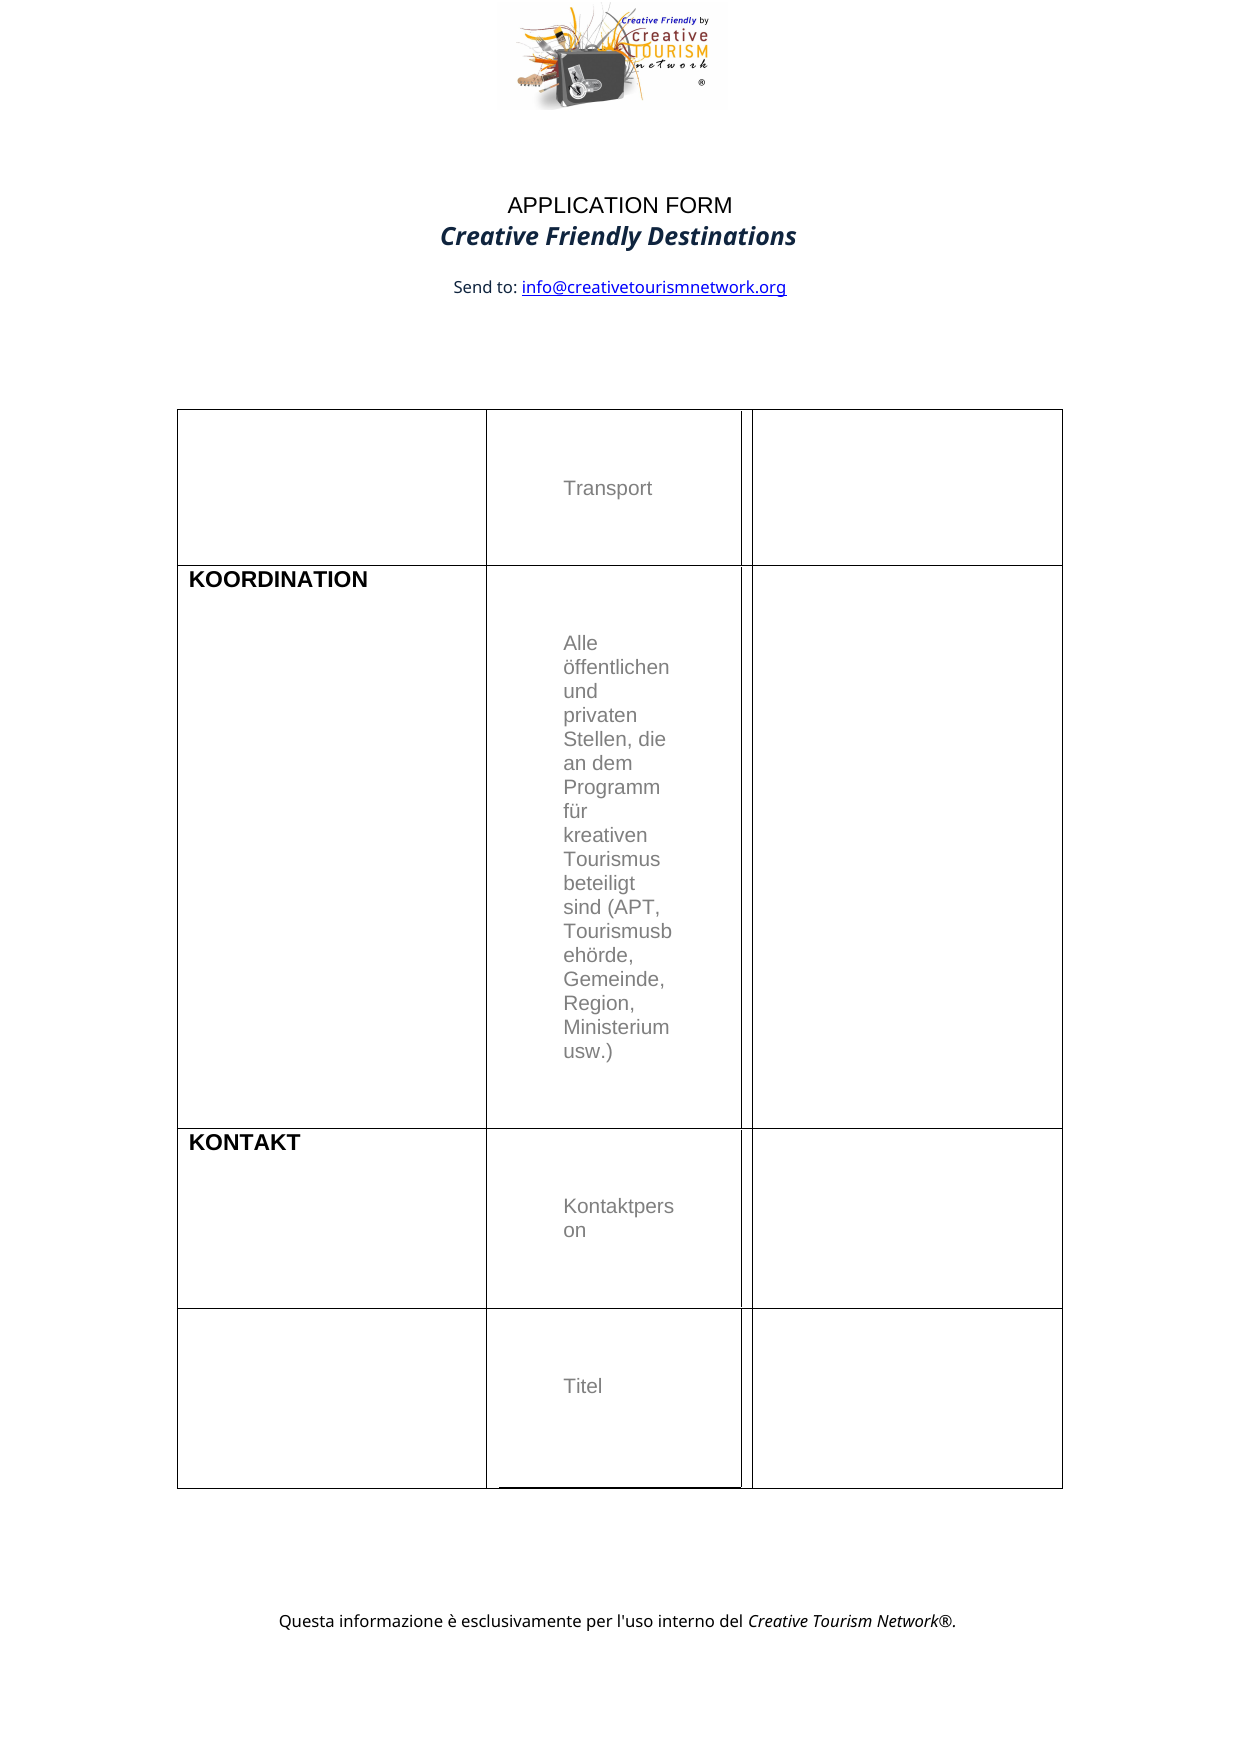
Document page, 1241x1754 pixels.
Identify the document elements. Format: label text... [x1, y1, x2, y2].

table_cell [178, 1309, 486, 1487]
table_cell Alle öffentlichen und privaten Stellen, die an dem Programm für kreativen Tourismus beteiligt sind (APT, Tourismusbehörde, Gemeinde, Region, Ministerium usw.) [499, 567, 740, 1127]
table_cell KONTAKT [178, 1129, 486, 1308]
table_cell [487, 1309, 498, 1487]
table_cell [487, 1129, 498, 1308]
table_cell [741, 1129, 752, 1308]
table_cell [753, 410, 1062, 565]
table_cell Kontaktperson [499, 1130, 740, 1307]
table_cell [178, 410, 486, 565]
table_cell [753, 566, 1062, 1128]
table_cell Transport [499, 411, 740, 564]
table_cell [741, 566, 752, 1128]
table_cell Titel [499, 1310, 740, 1486]
table_cell [487, 410, 498, 565]
table_cell KOORDINATION [178, 566, 486, 1128]
table_cell [487, 566, 498, 1128]
table_cell [753, 1309, 1062, 1487]
table_cell [753, 1129, 1062, 1308]
table_cell [741, 410, 752, 565]
table_cell [742, 1309, 752, 1487]
